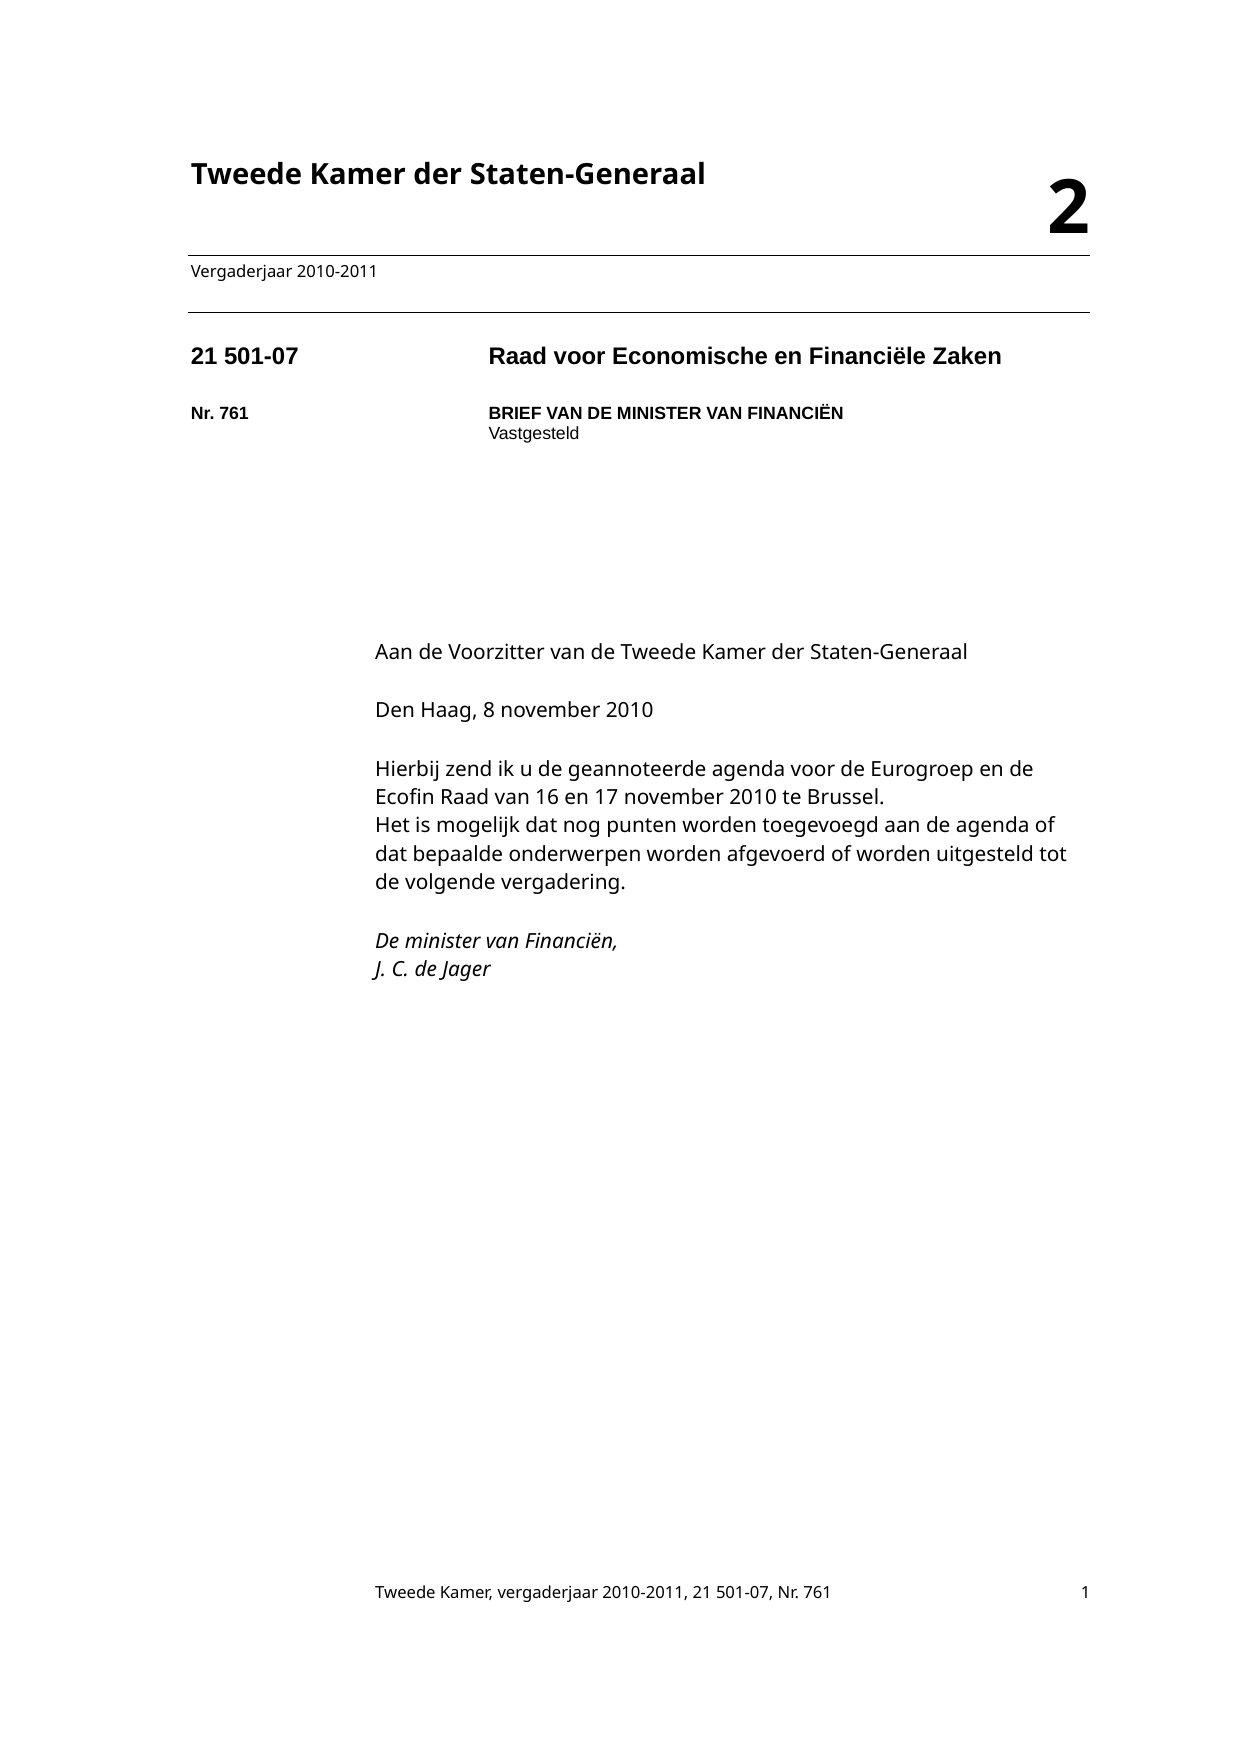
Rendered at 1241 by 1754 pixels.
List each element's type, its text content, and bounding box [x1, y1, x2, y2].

table_cell Nr. 761 [188, 399, 485, 518]
text De minister van Financiën, [375, 926, 1090, 954]
table_header 2 [910, 150, 1090, 255]
table_cell Vergaderjaar 2010-2011 [188, 256, 485, 312]
text Aan de Voorzitter van de Tweede Kamer der Staten-Generaal [375, 637, 1090, 665]
table_cell [485, 313, 1090, 339]
table_cell [485, 256, 1090, 312]
table_header Tweede Kamer der Staten-Generaal [188, 150, 909, 255]
table_cell 21 501-07 [188, 339, 485, 399]
text Hierbij zend ik u de geannoteerde agenda voor de Eurogroep en de Ecofin Raad van 16 en 17 november 2010 te Brussel. [375, 754, 1090, 811]
table_cell [188, 313, 485, 339]
text J. C. de Jager [375, 954, 1090, 983]
text Het is mogelijk dat nog punten worden toegevoegd aan de agenda of dat bepaalde onderwerpen worden afgevoerd of worden uitgesteld tot de volgende vergadering. [375, 811, 1090, 896]
text Den Haag, 8 november 2010 [375, 695, 1090, 724]
table_cell BRIEF VAN DE MINISTER VAN FINANCIËN Vastgesteld [485, 399, 1090, 518]
table_cell Raad voor Economische en Financiële Zaken [485, 339, 1090, 399]
